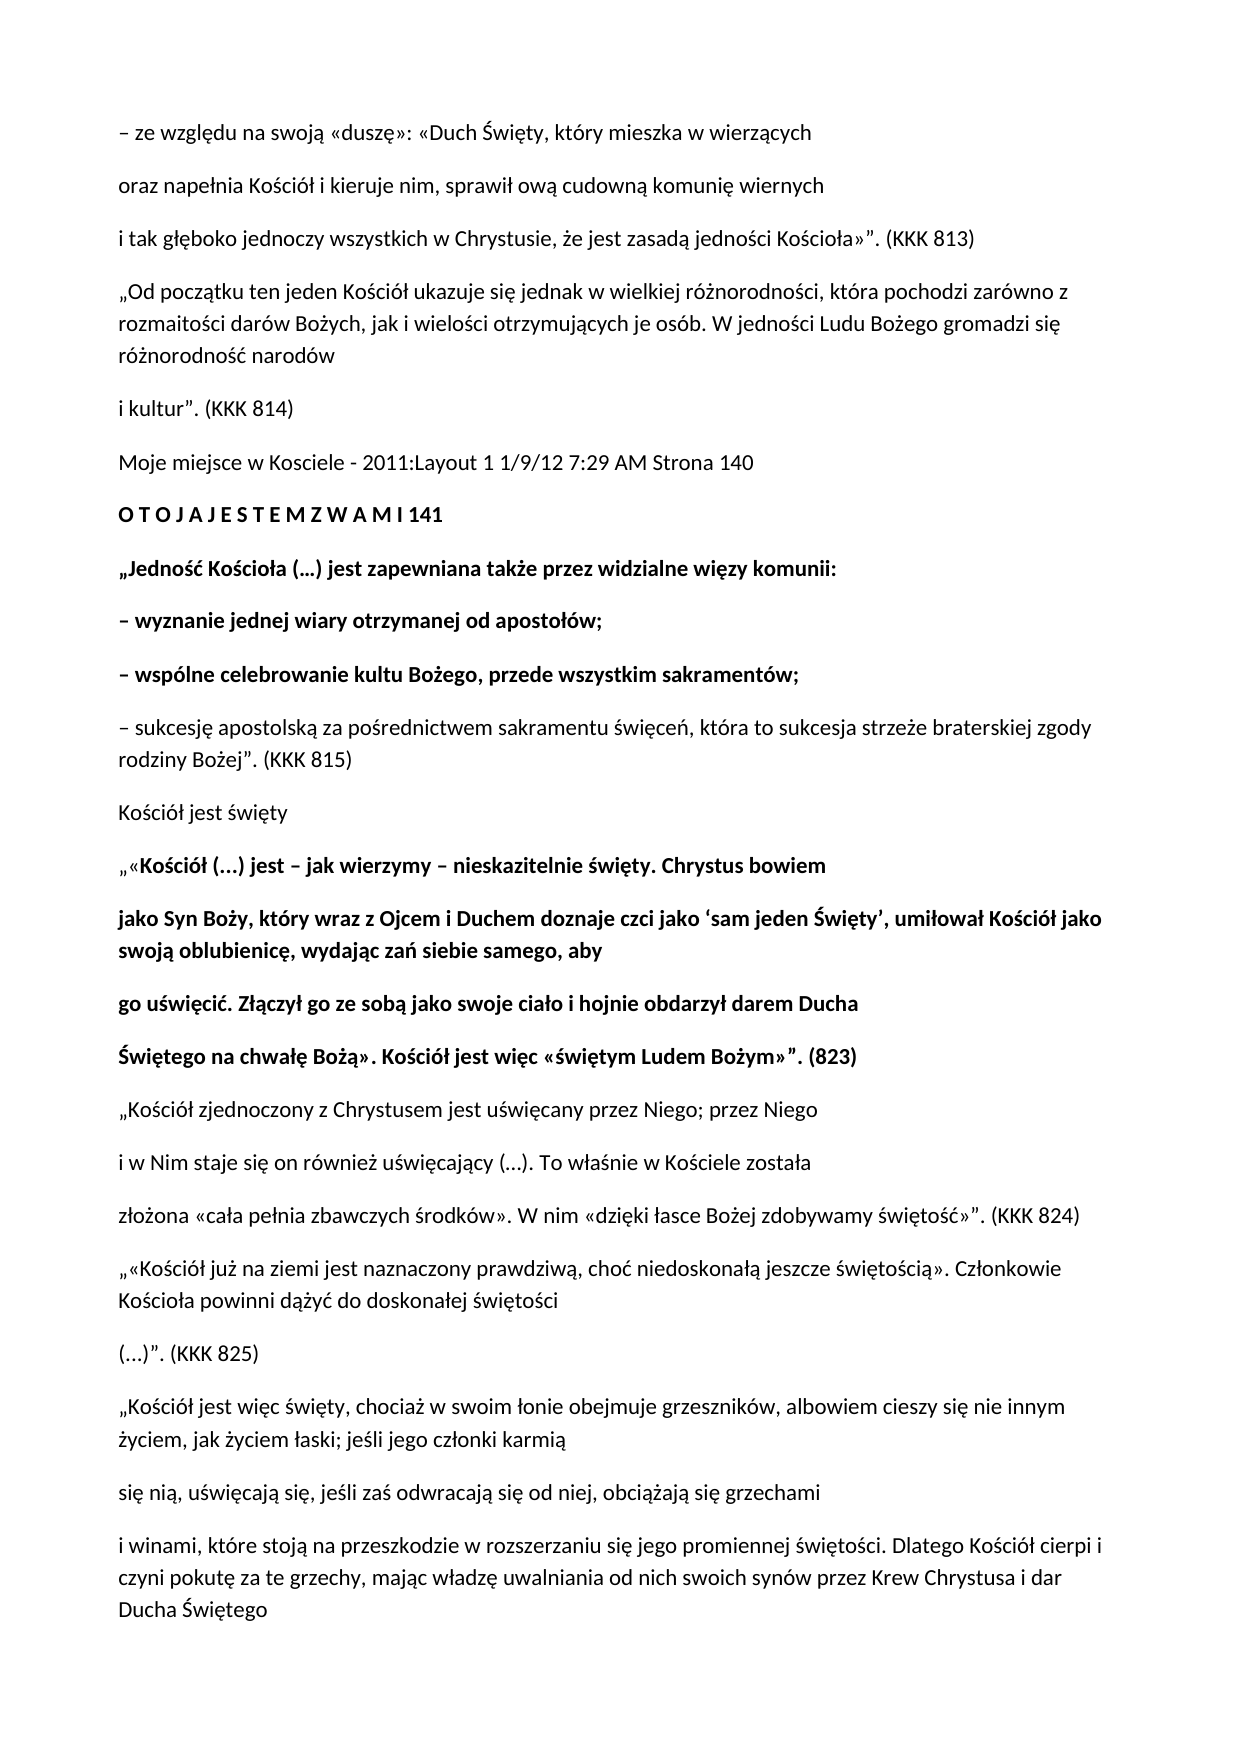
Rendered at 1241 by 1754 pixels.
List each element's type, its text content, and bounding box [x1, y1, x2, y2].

text oraz napełnia Kościół i kieruje nim, sprawił ową cudowną komunię wiernych [118, 171, 1122, 199]
text Moje miejsce w Kosciele - 2011:Layout 1 1/9/12 7:29 AM Strona 140 [118, 448, 1122, 476]
text i winami, które stoją na przeszkodzie w rozszerzaniu się jego promiennej świętości. Dlatego Kościół cierpi i czyni pokutę za te grzechy, mając władzę uwalniania od nich swoich synów przez Krew Chrystusa i dar Ducha Świętego [118, 1531, 1122, 1623]
text „Kościół zjednoczony z Chrystusem jest uświęcany przez Niego; przez Niego [118, 1095, 1122, 1123]
text złożona «cała pełnia zbawczych środków». W nim «dzięki łasce Bożej zdobywamy świętość»”. (KKK 824) [118, 1201, 1122, 1229]
text „«Kościół (...) jest – jak wierzymy – nieskazitelnie święty. Chrystus bowiem [118, 851, 1122, 879]
text jako Syn Boży, który wraz z Ojcem i Duchem doznaje czci jako ‘sam jeden Święty’, umiłował Kościół jako swoją oblubienicę, wydając zań siebie samego, aby [118, 904, 1122, 964]
text Kościół jest święty [118, 798, 1122, 826]
text – ze względu na swoją «duszę»: «Duch Święty, który mieszka w wierzących [118, 118, 1122, 146]
text – sukcesję apostolską za pośrednictwem sakramentu święceń, która to sukcesja strzeże braterskiej zgody rodziny Bożej”. (KKK 815) [118, 713, 1122, 773]
text – wyznanie jednej wiary otrzymanej od apostołów; [118, 607, 1122, 635]
text „Od początku ten jeden Kościół ukazuje się jednak w wielkiej różnorodności, która pochodzi zarówno z rozmaitości darów Bożych, jak i wielości otrzymujących je osób. W jedności Ludu Bożego gromadzi się różnorodność narodów [118, 277, 1122, 369]
text „Kościół jest więc święty, chociaż w swoim łonie obejmuje grzeszników, albowiem cieszy się nie innym życiem, jak życiem łaski; jeśli jego członki karmią [118, 1392, 1122, 1453]
text go uświęcić. Złączył go ze sobą jako swoje ciało i hojnie obdarzył darem Ducha [118, 989, 1122, 1017]
text Świętego na chwałę Bożą». Kościół jest więc «świętym Ludem Bożym»”. (823) [118, 1042, 1122, 1070]
text i w Nim staje się on również uświęcający (…). To właśnie w Kościele została [118, 1148, 1122, 1176]
text „Jedność Kościoła (…) jest zapewniana także przez widzialne więzy komunii: [118, 554, 1122, 582]
text i tak głęboko jednoczy wszystkich w Chrystusie, że jest zasadą jedności Kościoła»”. (KKK 813) [118, 224, 1122, 252]
text – wspólne celebrowanie kultu Bożego, przede wszystkim sakramentów; [118, 660, 1122, 688]
text się nią, uświęcają się, jeśli zaś odwracają się od niej, obciążają się grzechami [118, 1478, 1122, 1506]
text „«Kościół już na ziemi jest naznaczony prawdziwą, choć niedoskonałą jeszcze świętością». Członkowie Kościoła powinni dążyć do doskonałej świętości [118, 1254, 1122, 1314]
text O T O J A J E S T E M Z W A M I 141 [118, 501, 1122, 529]
text (...)”. (KKK 825) [118, 1339, 1122, 1367]
text i kultur”. (KKK 814) [118, 394, 1122, 423]
